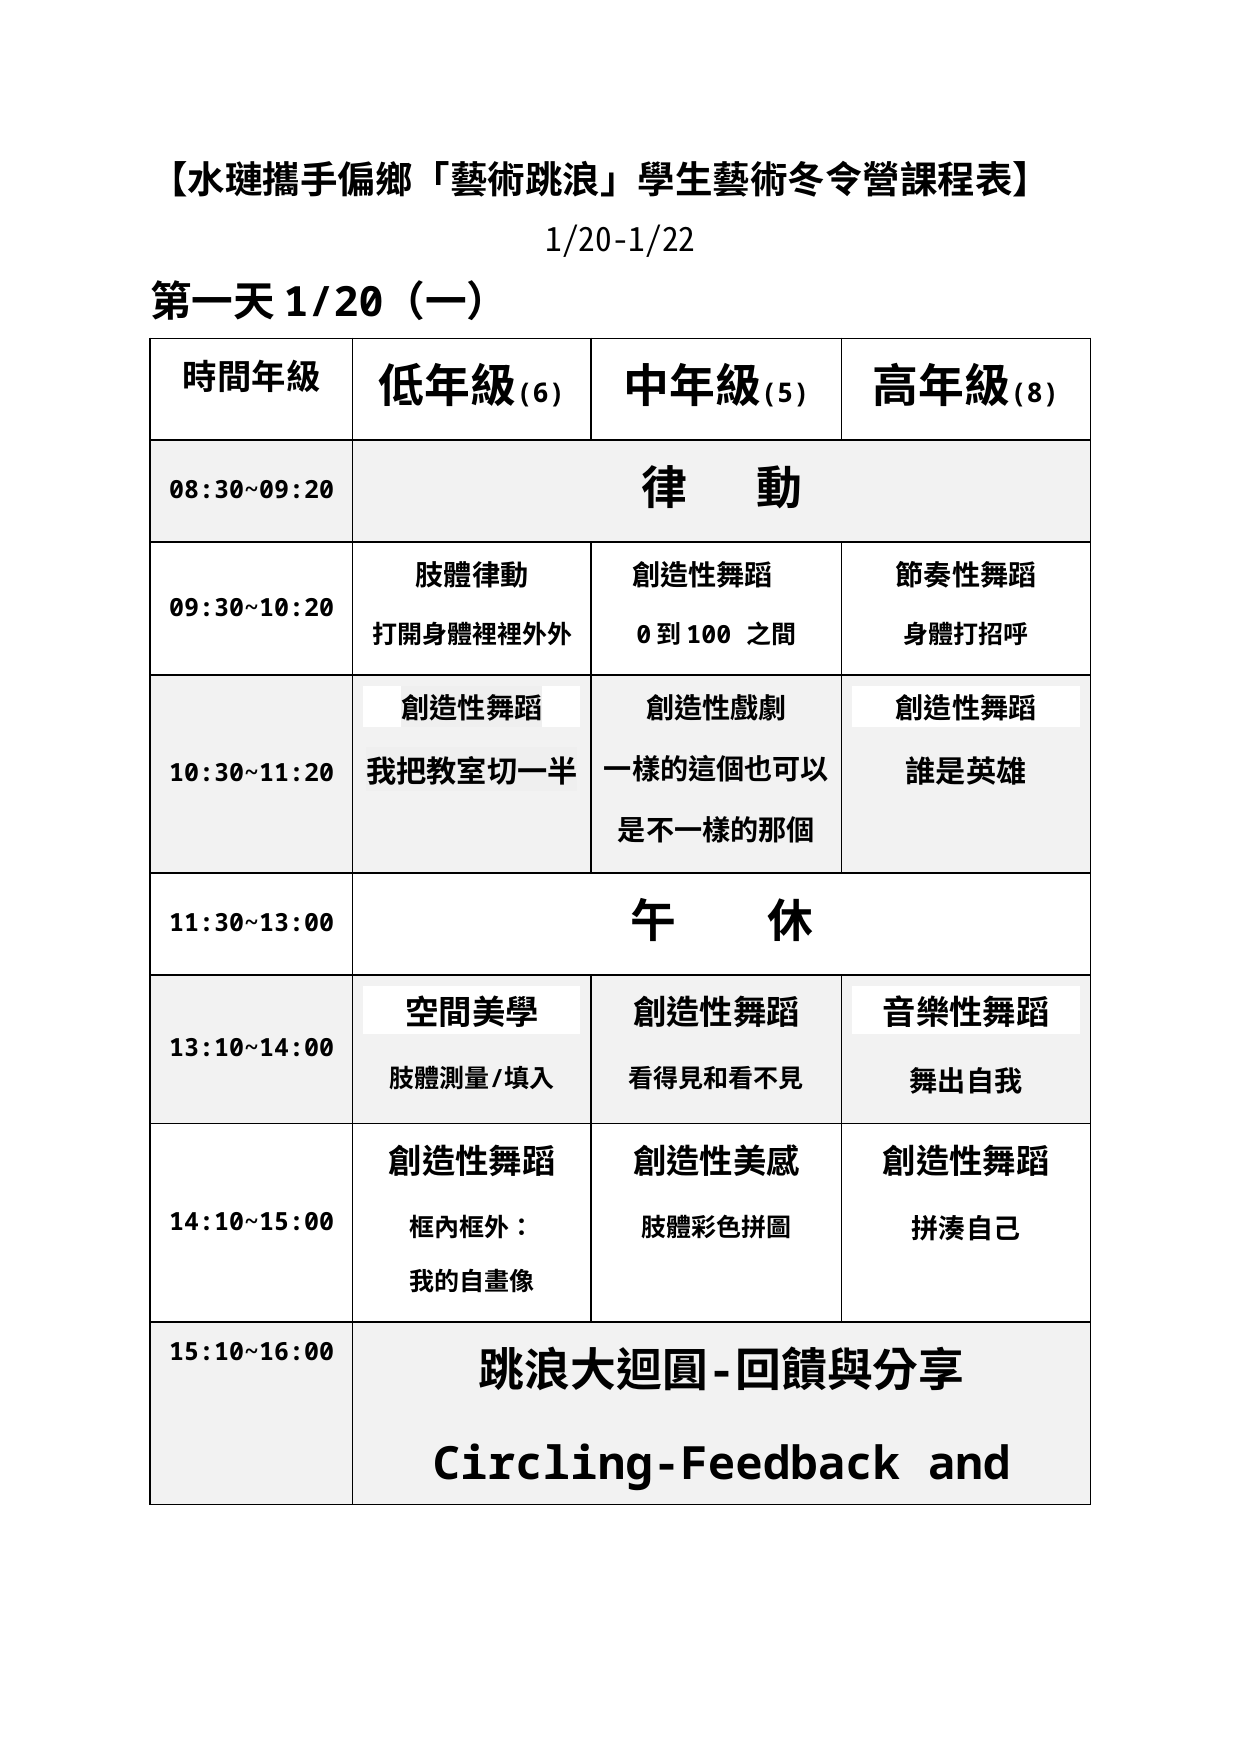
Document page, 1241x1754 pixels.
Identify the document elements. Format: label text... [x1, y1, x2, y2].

table_cell 15:10~16:00 [151, 1323, 352, 1504]
table_cell 午 休 [353, 874, 1090, 974]
table_header 時間年級 [151, 339, 352, 439]
table_cell 律 動 [353, 441, 1090, 541]
table_cell 創造性舞蹈 框內框外： 我的自畫像 [353, 1124, 590, 1321]
table_cell 10:30~11:20 [151, 676, 352, 872]
table_cell 14:10~15:00 [151, 1124, 352, 1321]
table_cell 肢體律動 打開身體裡裡外外 [353, 543, 590, 674]
table_cell 創造性戲劇 一樣的這個也可以是不一樣的那個 [592, 676, 841, 872]
text 第一天1/20（一） [150, 268, 1091, 328]
table_header 高年級(8) [842, 339, 1090, 439]
table_cell 創造性美感 肢體彩色拼圖 [592, 1124, 841, 1321]
table_header 低年級(6) [353, 339, 590, 439]
table_cell 13:10~14:00 [151, 976, 352, 1123]
table_header 中年級(5) [592, 339, 841, 439]
table_cell 創造性舞蹈 拼湊自己 [842, 1124, 1090, 1321]
table_cell 創造性舞蹈 看得見和看不見 [592, 976, 841, 1123]
table_cell 空間美學 肢體測量/填入 [353, 976, 590, 1123]
table_cell 節奏性舞蹈 身體打招呼 [842, 543, 1090, 674]
text 1/20-1/22 [150, 212, 1091, 261]
table_cell 08:30~09:20 [151, 441, 352, 541]
table_cell 音樂性舞蹈 舞出自我 [842, 976, 1090, 1123]
table_cell 09:30~10:20 [151, 543, 352, 674]
table_cell 創造性舞蹈 我把教室切一半 [353, 676, 590, 872]
table_cell 創造性舞蹈 誰是英雄 [842, 676, 1090, 872]
table_cell 11:30~13:00 [151, 874, 352, 974]
table_cell 跳浪大迴圓-回饋與分享Circling-Feedback and [353, 1323, 1090, 1504]
text 【水璉攜手偏鄉「藝術跳浪」學生藝術冬令營課程表】 [150, 150, 1091, 204]
table_cell 創造性舞蹈 0到100 之間 [592, 543, 841, 674]
